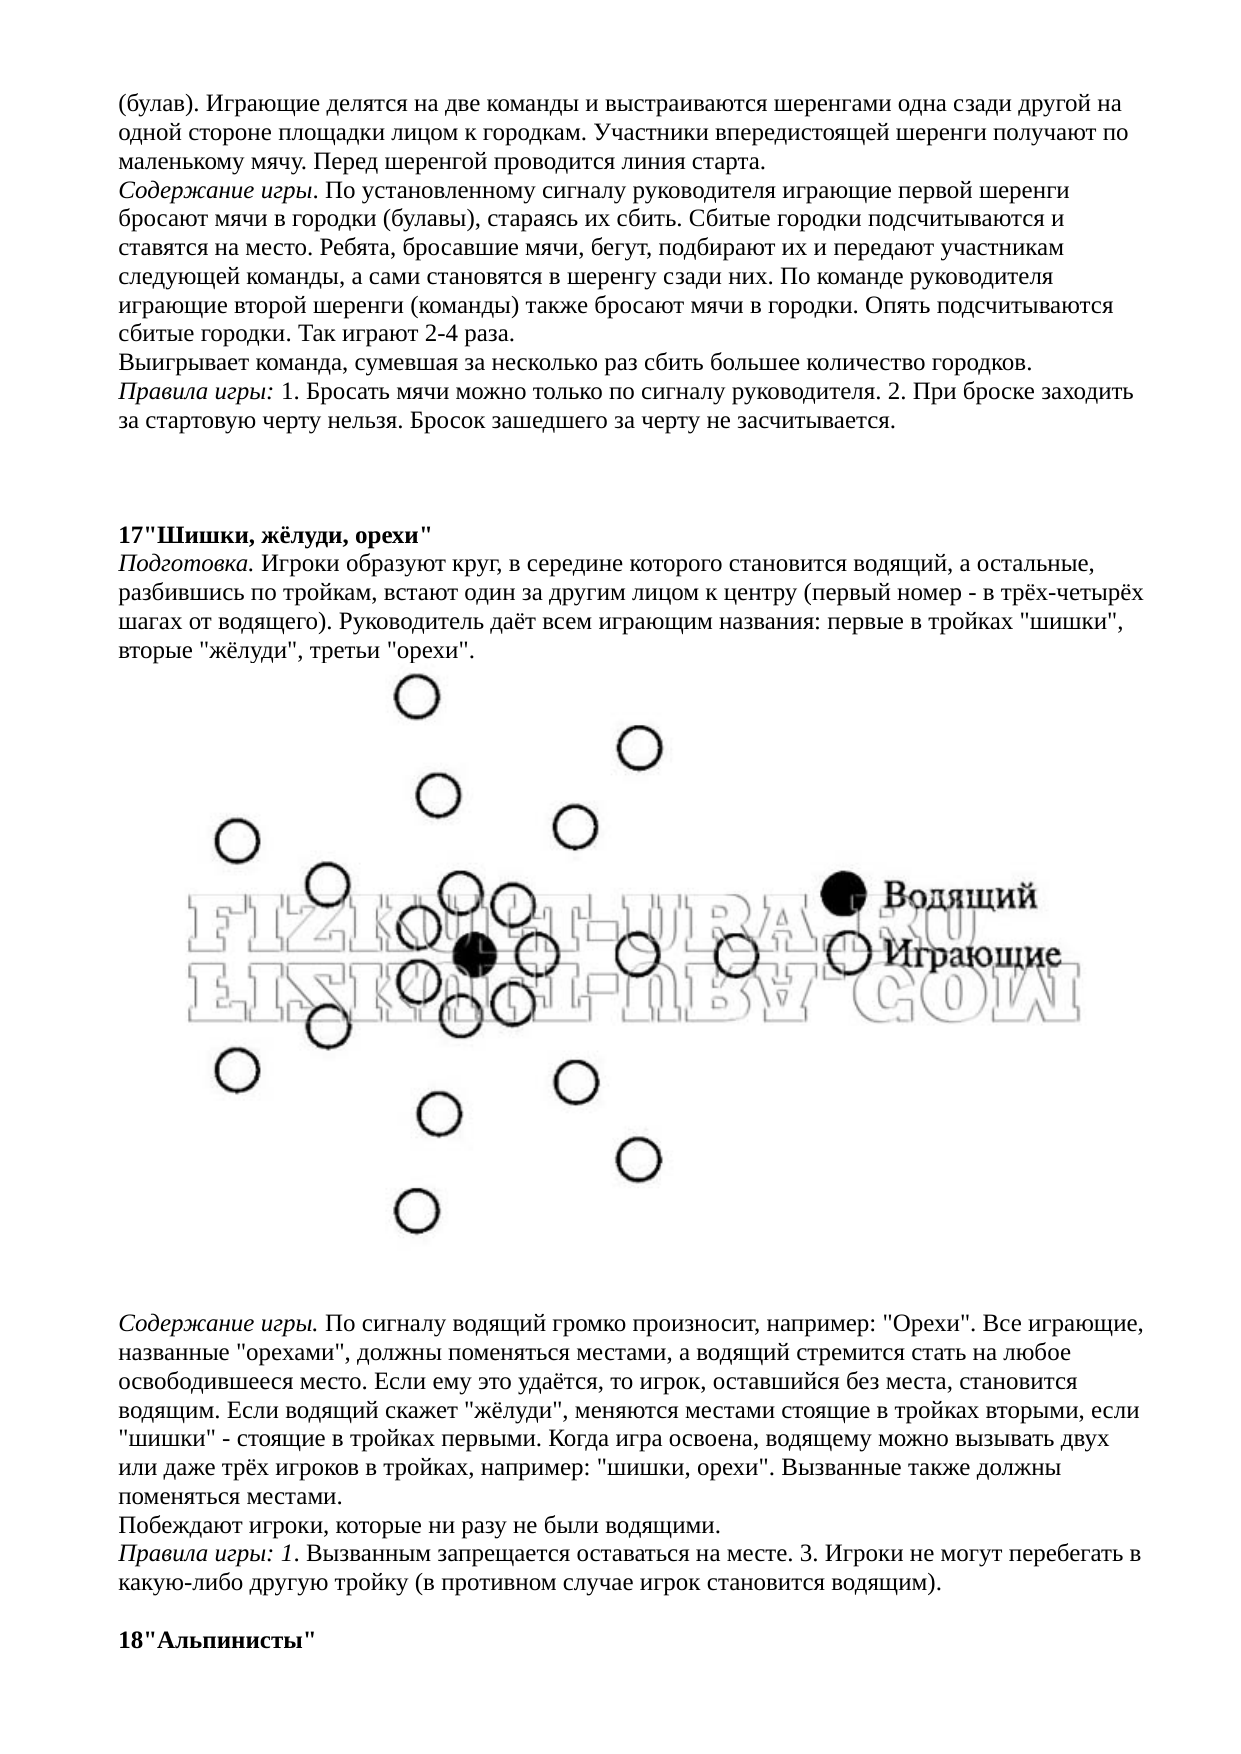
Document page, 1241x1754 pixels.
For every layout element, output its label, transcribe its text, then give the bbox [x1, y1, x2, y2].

text (булав). Играющие делятся на две команды и выстраиваются шеренгами одна сзади другой на одной стороне площадки лицом к городкам. Участники впередистоящей шеренги получают по маленькому мячу. Перед шеренгой проводится линия старта. [118, 88, 1152, 175]
text Содержание игры. По сигналу водящий громко произносит, например: "Орехи". Все играющие, названные "орехами", должны поменяться местами, а водящий стремится стать на любое освободившееся место. Если ему это удаётся, то игрок, оставшийся без места, становится водящим. Если водящий скажет "жёлуди", меняются местами стоящие в тройках вторыми, если "шишки" - стоящие в тройках первыми. Когда игра освоена, водящему можно вызывать двух или даже трёх игроков в тройках, например: "шишки, орехи". Вызванные также должны поменяться местами. [118, 1308, 1152, 1510]
picture [173, 663, 1096, 1251]
text Подготовка. Игроки образуют круг, в середине которого становится водящий, а остальные, разбившись по тройкам, встают один за другим лицом к центру (первый номер - в трёх-четырёх шагах от водящего). Руководитель даёт всем играющим названия: первые в тройках "шишки", вторые "жёлуди", третьи "орехи". [118, 548, 1152, 663]
text 17"Шишки, жёлуди, орехи" [118, 520, 1152, 548]
text Правила игры: 1. Бросать мячи можно только по сигналу руководителя. 2. При броске заходить за стартовую черту нельзя. Бросок зашедшего за черту не засчитывается. [118, 376, 1152, 433]
text Содержание игры. По установленному сигналу руководителя играющие первой шеренги бросают мячи в городки (булавы), стараясь их сбить. Сбитые городки подсчитываются и ставятся на место. Ребята, бросавшие мячи, бегут, подбирают их и передают участникам следующей команды, а сами становятся в шеренгу сзади них. По команде руководителя играющие второй шеренги (команды) также бросают мячи в городки. Опять подсчитываются сбитые городки. Так играют 2-4 раза. [118, 175, 1152, 347]
text Выигрывает команда, сумевшая за несколько раз сбить большее количество городков. [118, 347, 1152, 376]
text Правила игры: 1. Вызванным запрещается оставаться на месте. 3. Игроки не могут перебегать в какую-либо другую тройку (в противном случае игрок становится водящим). [118, 1538, 1152, 1596]
text 18"Альпинисты" [118, 1625, 1152, 1653]
text Побеждают игроки, которые ни разу не были водящими. [118, 1510, 1152, 1538]
